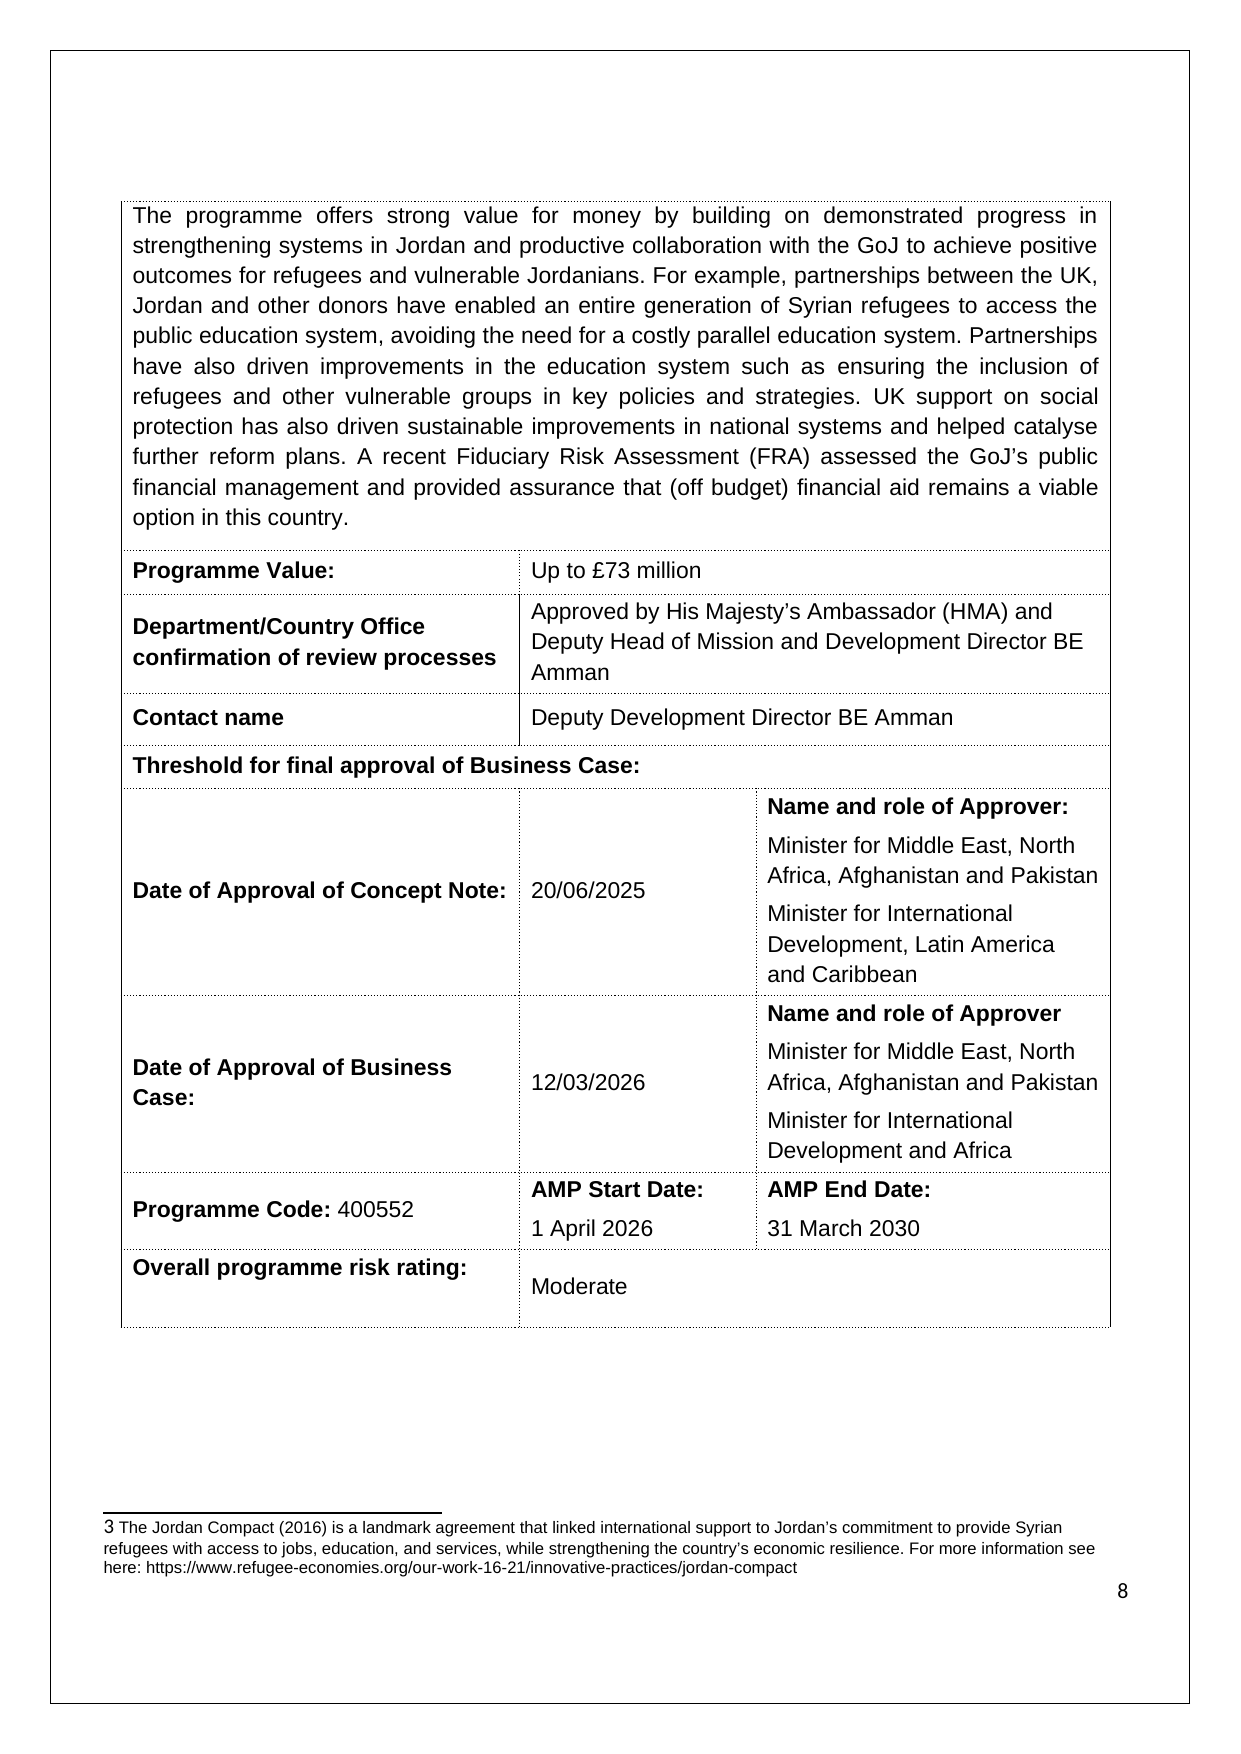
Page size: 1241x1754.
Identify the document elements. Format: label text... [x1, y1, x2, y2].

table_cell 20/06/2025 [520, 788, 756, 995]
table_cell Contact name [122, 693, 519, 745]
table_cell Department/Country Office confirmation of review processes [122, 594, 519, 693]
table_cell AMP Start Date: 1 April 2026 [520, 1172, 756, 1249]
table_cell Programme Value: [122, 550, 519, 593]
table_cell AMP End Date: 31 March 2030 [756, 1172, 1110, 1249]
table_cell Date of Approval of Business Case: [122, 995, 519, 1172]
table_cell Threshold for final approval of Business Case: [122, 745, 1110, 788]
table_cell Date of Approval of Concept Note: [122, 788, 519, 995]
table_cell Moderate [520, 1249, 1110, 1327]
table_cell Up to £73 million [520, 550, 1110, 593]
table_cell 12/03/2026 [520, 995, 756, 1172]
table_cell Approved by His Majesty’s Ambassador (HMA) and Deputy Head of Mission and Development Director BE Amman [520, 594, 1110, 693]
table_cell Name and role of Approver: Minister for Middle East, North Africa, Afghanistan and Pakistan Minister for International Development, Latin America and Caribbean [756, 788, 1110, 995]
table_cell Name and role of Approver Minister for Middle East, North Africa, Afghanistan and Pakistan Minister for International Development and Africa [756, 995, 1110, 1172]
table_cell What is the rationale for UK Aid spending? Jordan remains a reliable regional ally and strategic partner in counterterrorism, diplomacy, and global security, with its stability essential to UK national and broader security interests. Continued support for refugee hosting will meet critical humanitarian needs and support stability. Through this, the programme will deliver against the FCDO’s priorities of development and security. The programme will also deliver the secondary benefit of contributing to the UK Foreign Secretary’s commitment to tackling Violence Against Women and Girls (VAWG) and also has the potential to support FCDO’s migration priority. This programme responds to the United Nations (UN) Sustainable Development Goals 1, 2, 3, 4, 5, 10 and 13, the Jordan Response Plan, the Regional Refugees and Resilience Plan, and the Jordan Compact. The programme offers strong value for money by building on demonstrated progress in strengthening systems in Jordan and productive collaboration with the GoJ to achieve positive outcomes for refugees and vulnerable Jordanians. For example, partnerships between the UK, Jordan and other donors have enabled an entire generation of Syrian refugees to access the public education system, avoiding the need for a costly parallel education system. Partnerships have also driven improvements in the education system such as ensuring the inclusion of refugees and other vulnerable groups in key policies and strategies. UK support on social protection has also driven sustainable improvements in national systems and helped catalyse further reform plans. A recent Fiduciary Risk Assessment (FRA) assessed the GoJ’s public financial management and provided assurance that (off budget) financial aid remains a viable option in this country. [122, 201, 1110, 550]
table_cell Programme Code: 400552 [122, 1172, 519, 1249]
table_cell Overall programme risk rating: [122, 1249, 519, 1327]
table_cell Deputy Development Director BE Amman [520, 693, 1110, 745]
